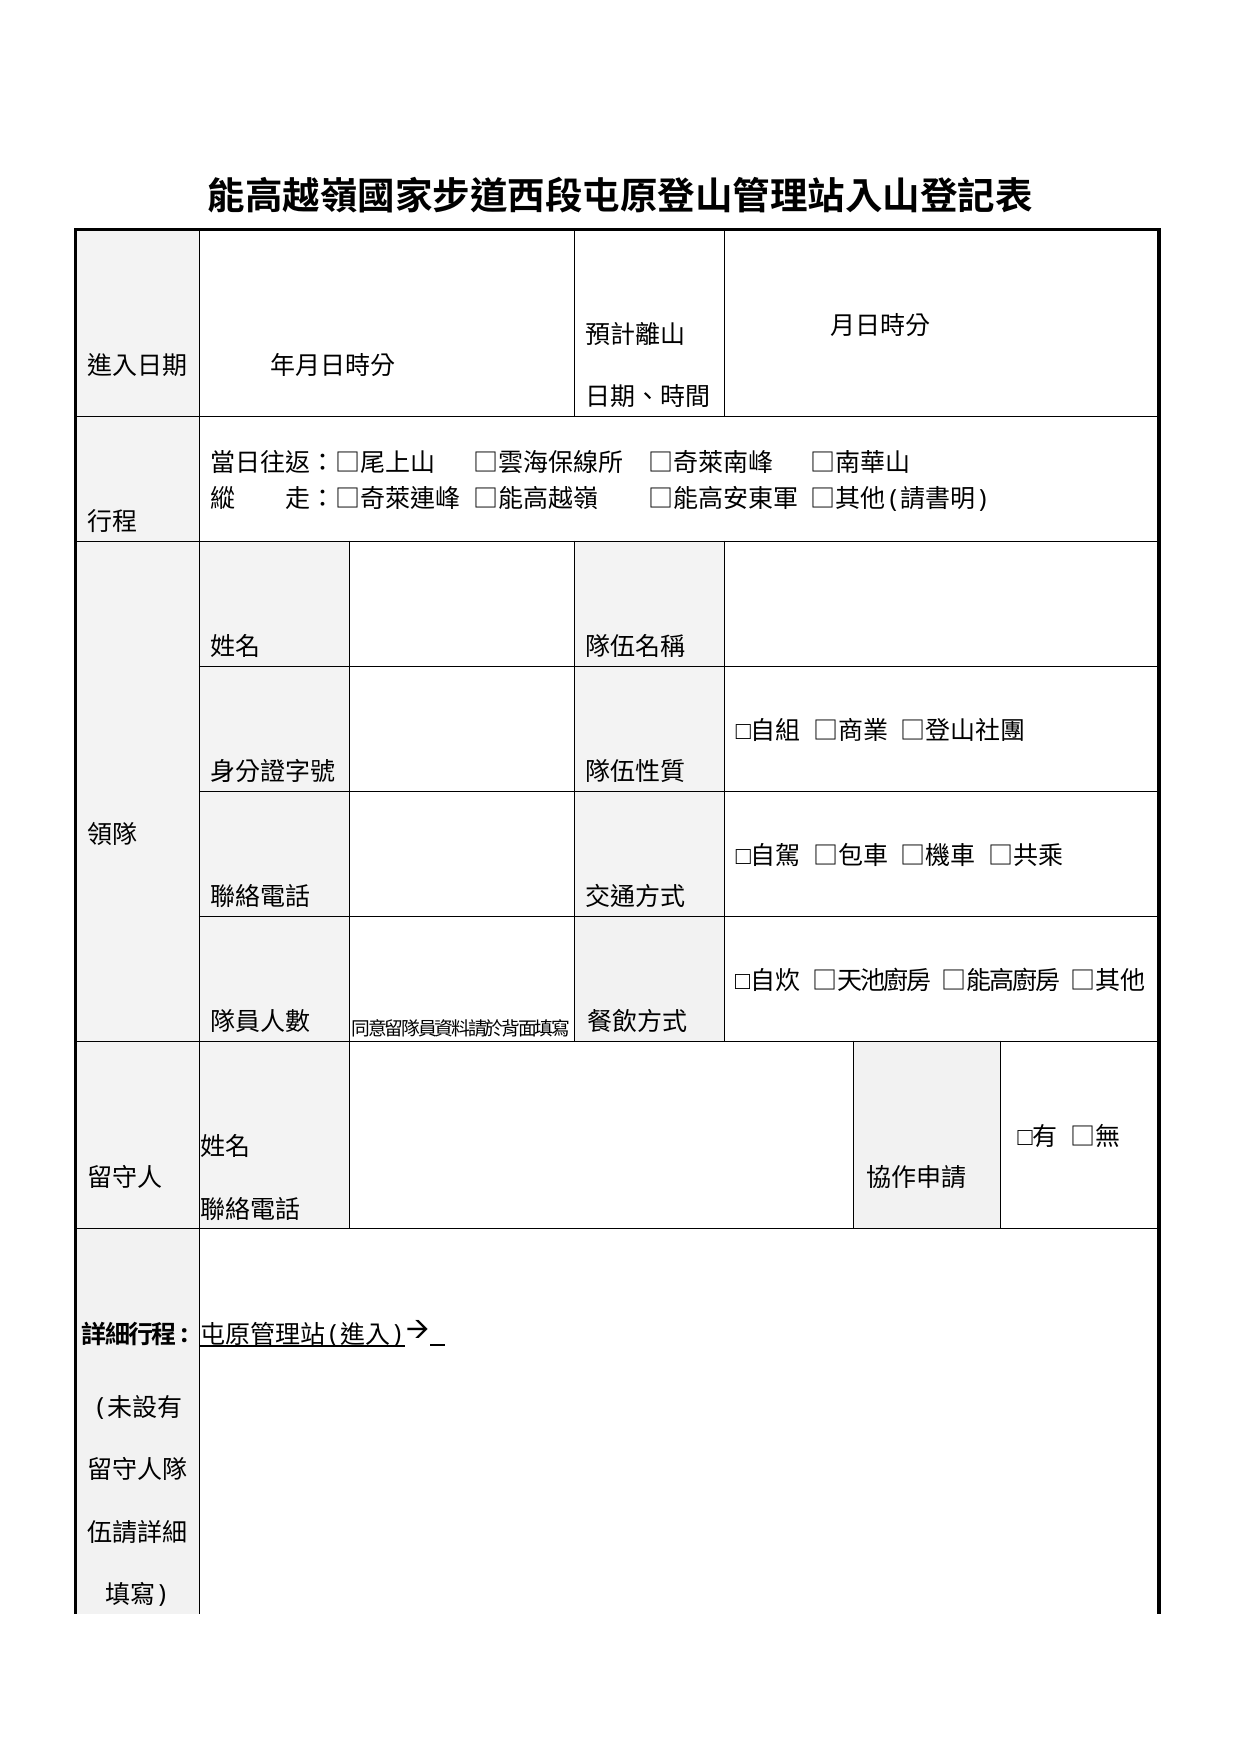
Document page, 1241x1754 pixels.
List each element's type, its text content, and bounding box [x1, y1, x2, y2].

table_cell 領隊 [77, 542, 199, 1041]
table_header 預計離山 日期、時間 [575, 231, 724, 416]
table_cell [350, 1042, 853, 1228]
table_cell [350, 542, 574, 666]
table_cell 當日往返：□尾上山 □雲海保線所 □奇萊南峰 □南華山 縱 走：□奇萊連峰 □能高越嶺 □能高安東軍 □其他(請書明) [200, 417, 1157, 541]
table_cell 姓名 聯絡電話 [200, 1042, 349, 1228]
table_cell 留守人 [77, 1042, 199, 1228]
table_cell [350, 792, 574, 916]
table_header 年月日時分 [200, 231, 574, 416]
table_cell [725, 542, 1157, 666]
table_cell □有 □無 [1001, 1042, 1157, 1228]
table_cell 詳細行程: (未設有留守人隊伍請詳細填寫) [77, 1229, 199, 1614]
table_cell 隊伍性質 [575, 667, 724, 791]
table_cell □自炊 □天池廚房 □能高廚房 □其他 [725, 917, 1157, 1041]
table_cell 同意留隊員資料請於背面填寫 [350, 917, 574, 1041]
table_cell □自駕 □包車 □機車 □共乘 [725, 792, 1157, 916]
table_cell 餐飲方式 [575, 917, 724, 1041]
table_header 月日時分 [725, 231, 1157, 416]
table_cell 身分證字號 [200, 667, 349, 791]
text 能高越嶺國家步道西段屯原登山管理站入山登記表 [89, 166, 1152, 220]
table_cell 隊員人數 [200, 917, 349, 1041]
table_cell 聯絡電話 [200, 792, 349, 916]
table_cell [350, 667, 574, 791]
table_cell □自組 □商業 □登山社團 [725, 667, 1157, 791]
table_cell 屯原管理站(進入) [200, 1229, 1157, 1614]
table_cell 姓名 [200, 542, 349, 666]
table_header 進入日期 [77, 231, 199, 416]
table_cell 行程 [77, 417, 199, 541]
table_cell 交通方式 [575, 792, 724, 916]
table_cell 協作申請 [854, 1042, 1000, 1228]
table_cell 隊伍名稱 [575, 542, 724, 666]
